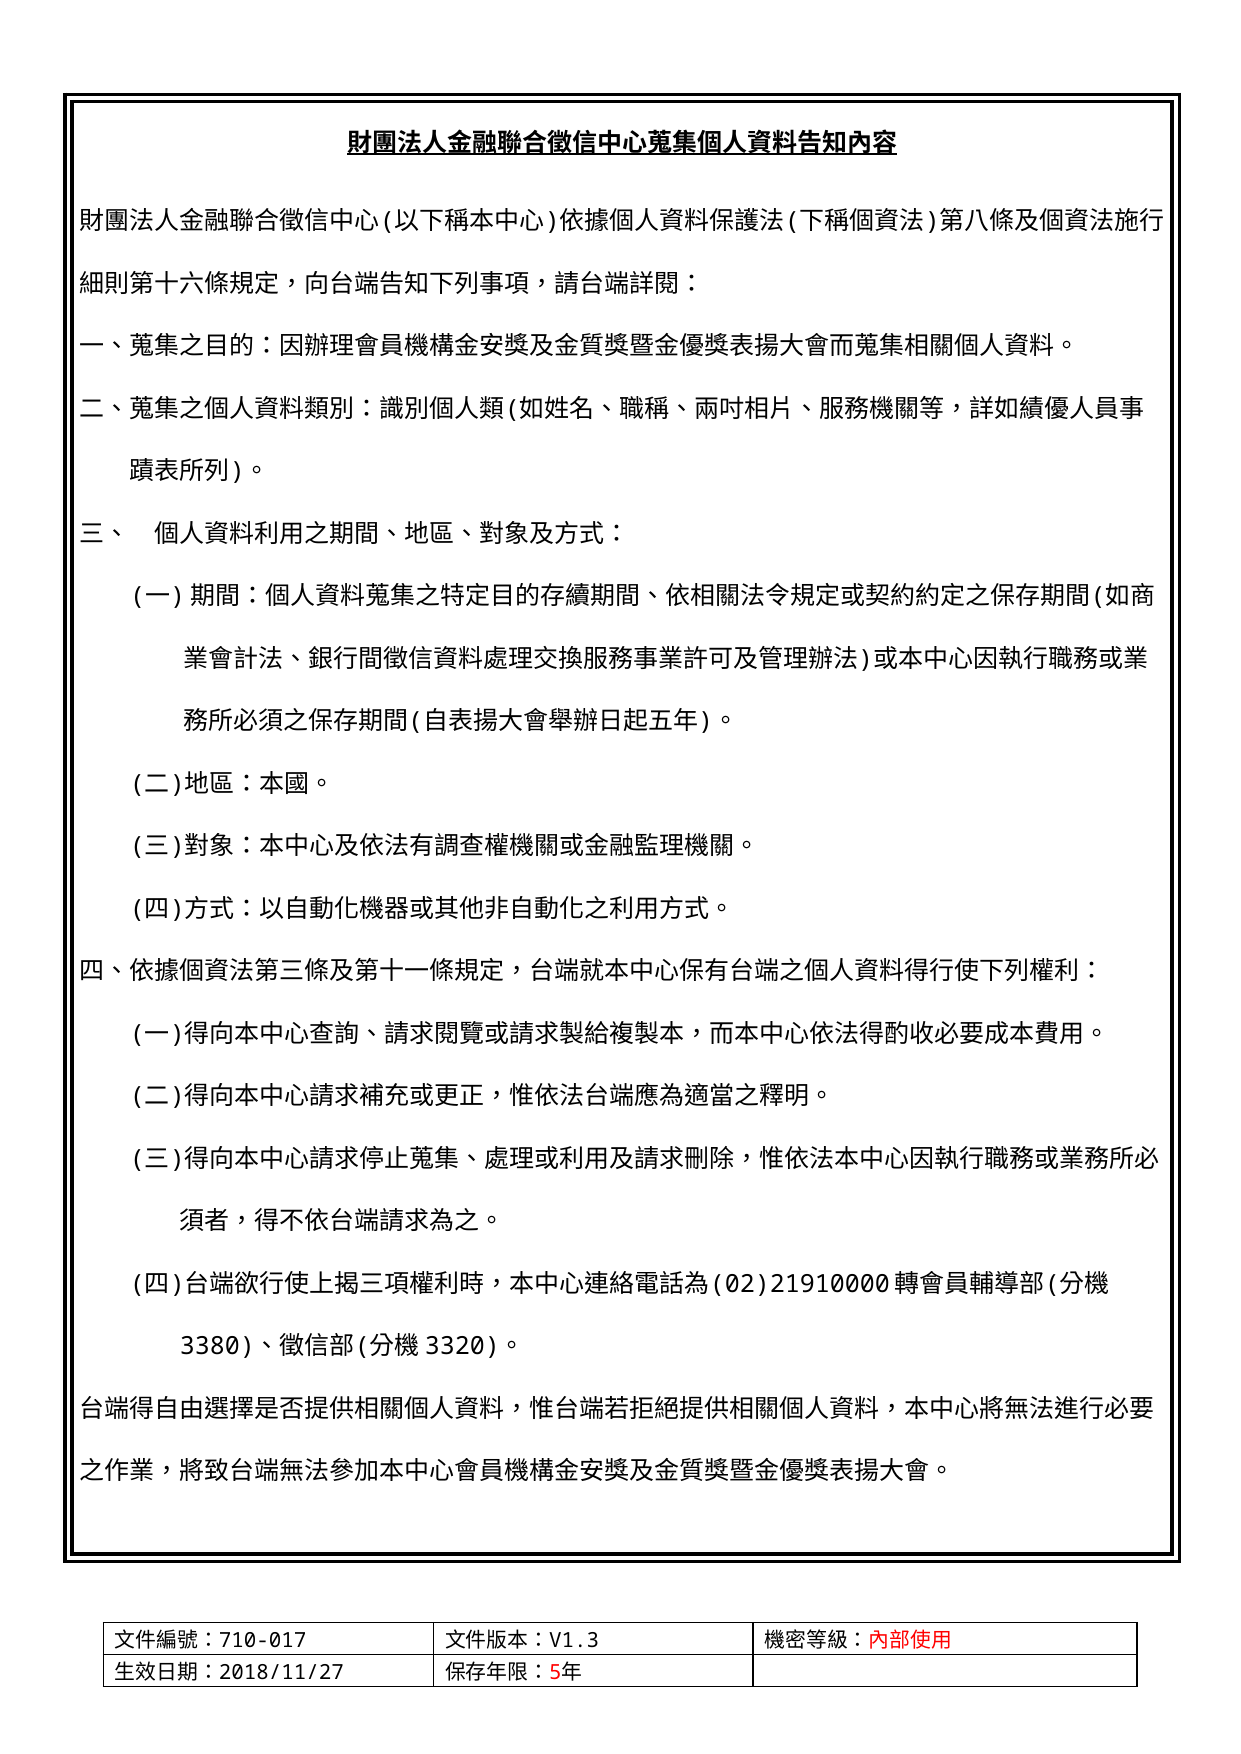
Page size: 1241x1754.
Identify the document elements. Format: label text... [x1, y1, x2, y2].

table_header 財團法人金融聯合徵信中心蒐集個人資料告知內容 財團法人金融聯合徵信中心(以下稱本中心)依據個人資料保護法(下稱個資法)第八條及個資法施行細則第十六條規定，向台端告知下列事項，請台端詳閱： 一、蒐集之目的：因辦理會員機構金安獎及金質獎暨金優獎表揚大會而蒐集相關個人資料。 二、蒐集之個人資料類別：識別個人類(如姓名、職稱、兩吋相片、服務機關等，詳如績優人員事蹟表所列)。 三、 個人資料利用之期間、地區、對象及方式： (一) 期間：個人資料蒐集之特定目的存續期間、依相關法令規定或契約約定之保存期間(如商業會計法、銀行間徵信資料處理交換服務事業許可及管理辦法)或本中心因執行職務或業務所必須之保存期間(自表揚大會舉辦日起五年)。 (二)地區：本國。 (三)對象：本中心及依法有調查權機關或金融監理機關。 (四)方式：以自動化機器或其他非自動化之利用方式。 四、依據個資法第三條及第十一條規定，台端就本中心保有台端之個人資料得行使下列權利： (一)得向本中心查詢、請求閱覽或請求製給複製本，而本中心依法得酌收必要成本費用。 (二)得向本中心請求補充或更正，惟依法台端應為適當之釋明。 (三)得向本中心請求停止蒐集、處理或利用及請求刪除，惟依法本中心因執行職務或業務所必須者，得不依台端請求為之。 (四)台端欲行使上揭三項權利時，本中心連絡電話為(02)21910000轉會員輔導部(分機3380)、徵信部(分機3320)。 台端得自由選擇是否提供相關個人資料，惟台端若拒絕提供相關個人資料，本中心將無法進行必要之作業，將致台端無法參加本中心會員機構金安獎及金質獎暨金優獎表揚大會。 [68, 96, 1176, 1552]
